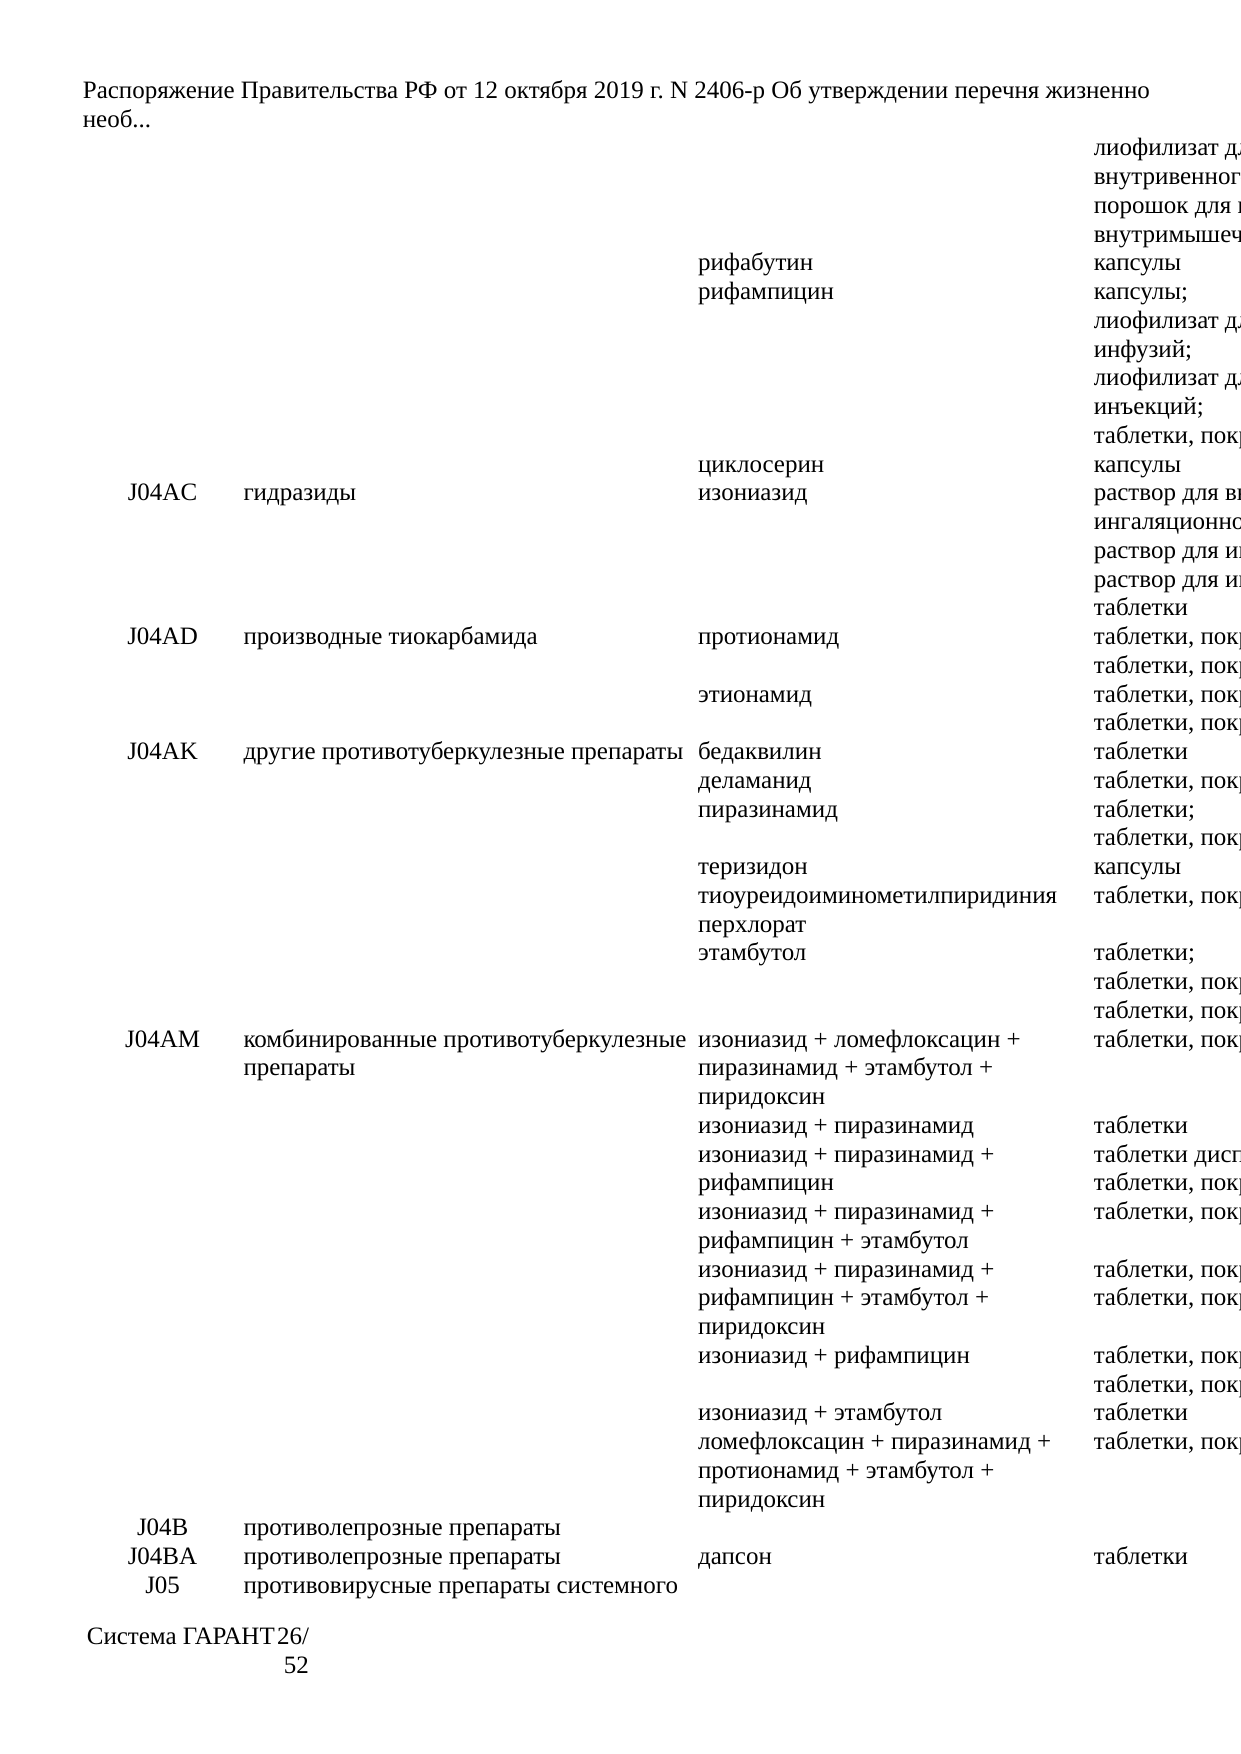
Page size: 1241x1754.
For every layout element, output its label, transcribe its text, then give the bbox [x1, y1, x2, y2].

table_cell капсулы [1093, 248, 1240, 276]
table_cell [242, 449, 697, 477]
table_cell изониазид + рифампицин [697, 1340, 1092, 1397]
table_cell рифампицин [697, 276, 1092, 449]
table_cell [242, 133, 697, 247]
table_cell таблетки, покрытые пленочной оболочкой [1093, 880, 1240, 937]
table_cell изониазид + пиразинамид + рифампицин + этамбутол [697, 1196, 1092, 1254]
table_cell [242, 1340, 697, 1397]
table_cell раствор для внутривенного, внутримышечного, ингаляционного и эндотрахеального введения; раствор для инъекций; раствор для инъекций и ингаляций; таблетки [1093, 478, 1240, 621]
table_cell [83, 248, 242, 276]
table_cell таблетки, покрытые оболочкой; таблетки, покрытые пленочной оболочкой [1093, 679, 1240, 736]
table_cell [242, 1139, 697, 1196]
table_cell [1093, 1513, 1240, 1541]
table_cell J04AM [83, 1024, 242, 1110]
table_cell [242, 1426, 697, 1512]
table_cell [83, 276, 242, 449]
table_cell [83, 880, 242, 937]
table_cell таблетки, покрытые пленочной оболочкой [1093, 1196, 1240, 1254]
table_cell [242, 794, 697, 851]
table_cell [697, 1513, 1092, 1541]
table_cell циклосерин [697, 449, 1092, 477]
table_cell [83, 851, 242, 880]
table_cell изониазид + пиразинамид + рифампицин + этамбутол + пиридоксин [697, 1254, 1092, 1340]
table_cell таблетки, покрытые пленочной оболочкой [1093, 1024, 1240, 1110]
table_cell [242, 938, 697, 1024]
table_cell другие противотуберкулезные препараты [242, 736, 697, 765]
table_cell бедаквилин [697, 736, 1092, 765]
table_cell J04AK [83, 736, 242, 765]
table_cell изониазид + этамбутол [697, 1398, 1092, 1426]
table_cell противолепрозные препараты [242, 1541, 697, 1570]
table_cell J05 [83, 1570, 242, 1599]
table_cell [242, 276, 697, 449]
table_cell [242, 1254, 697, 1340]
table_cell таблетки [1093, 1110, 1240, 1139]
table_cell рифабутин [697, 248, 1092, 276]
table_cell [242, 248, 697, 276]
table_cell таблетки, покрытые пленочной оболочкой [1093, 1426, 1240, 1512]
table_cell [242, 851, 697, 880]
table_cell противовирусные препараты системного [242, 1570, 697, 1599]
table_cell [242, 1398, 697, 1426]
table_cell изониазид + пиразинамид [697, 1110, 1092, 1139]
table_cell таблетки [1093, 1398, 1240, 1426]
table_cell J04AC [83, 478, 242, 621]
table_cell [83, 1340, 242, 1397]
table_cell [83, 1254, 242, 1340]
table_cell [242, 1196, 697, 1254]
table_cell ломефлоксацин + пиразинамид + протионамид + этамбутол + пиридоксин [697, 1426, 1092, 1512]
table_cell таблетки; таблетки, покрытые оболочкой; таблетки, покрытые пленочной оболочкой [1093, 938, 1240, 1024]
table_cell J04AD [83, 621, 242, 679]
table_cell деламанид [697, 765, 1092, 794]
table_cell таблетки диспергируемые; таблетки, покрытые пленочной оболочкой [1093, 1139, 1240, 1196]
table_cell изониазид + ломефлоксацин + пиразинамид + этамбутол + пиридоксин [697, 1024, 1092, 1110]
table_cell [242, 1110, 697, 1139]
table_cell пиразинамид [697, 794, 1092, 851]
table_cell таблетки, покрытые оболочкой; таблетки, покрытые пленочной оболочкой [1093, 621, 1240, 679]
table_cell [83, 794, 242, 851]
table_cell противолепрозные препараты [242, 1513, 697, 1541]
table_cell [83, 449, 242, 477]
table_cell таблетки; таблетки, покрытые оболочкой [1093, 794, 1240, 851]
table_cell капсулы; лиофилизат для приготовления раствора для инфузий; лиофилизат для приготовления раствора для инъекций; таблетки, покрытые пленочной оболочкой [1093, 276, 1240, 449]
table_cell [83, 765, 242, 794]
table_cell изониазид + пиразинамид + рифампицин [697, 1139, 1092, 1196]
table_cell таблетки [1093, 1541, 1240, 1570]
table_cell [1093, 1570, 1240, 1599]
table_cell гидразиды [242, 478, 697, 621]
table_cell дапсон [697, 1541, 1092, 1570]
table_cell [83, 1110, 242, 1139]
table_cell этионамид [697, 679, 1092, 736]
table_cell [83, 679, 242, 736]
table_cell комбинированные противотуберкулезные препараты [242, 1024, 697, 1110]
table_cell тиоуреидоиминометилпиридиния перхлорат [697, 880, 1092, 937]
table_cell протионамид [697, 621, 1092, 679]
table_cell [83, 133, 242, 247]
table_cell [242, 880, 697, 937]
table_cell [242, 765, 697, 794]
table_cell изониазид [697, 478, 1092, 621]
table_cell J04В [83, 1513, 242, 1541]
table_cell [83, 938, 242, 1024]
table_cell капсулы [1093, 449, 1240, 477]
table_cell [697, 1570, 1092, 1599]
table_cell таблетки, покрытые оболочкой; таблетки, покрытые пленочной оболочкой [1093, 1340, 1240, 1397]
table_cell [242, 679, 697, 736]
table_cell производные тиокарбамида [242, 621, 697, 679]
table_cell теризидон [697, 851, 1092, 880]
table_cell [83, 1196, 242, 1254]
table_cell этамбутол [697, 938, 1092, 1024]
table_cell таблетки, покрытые оболочкой; таблетки, покрытые пленочной оболочкой [1093, 1254, 1240, 1340]
table_cell капсулы [1093, 851, 1240, 880]
table_cell таблетки [1093, 736, 1240, 765]
table_cell [83, 1398, 242, 1426]
table_cell [83, 1139, 242, 1196]
table_cell J04BA [83, 1541, 242, 1570]
table_cell [697, 133, 1092, 247]
table_cell порошок для приготовления раствора для внутривенного и внутримышечного введения; лиофилизат для приготовления раствора для внутривенного и внутримышечного введения; порошок для приготовления раствора для инфузий и внутримышечного введения [1093, 133, 1240, 247]
table_cell таблетки, покрытые пленочной оболочкой [1093, 765, 1240, 794]
table_cell [83, 1426, 242, 1512]
